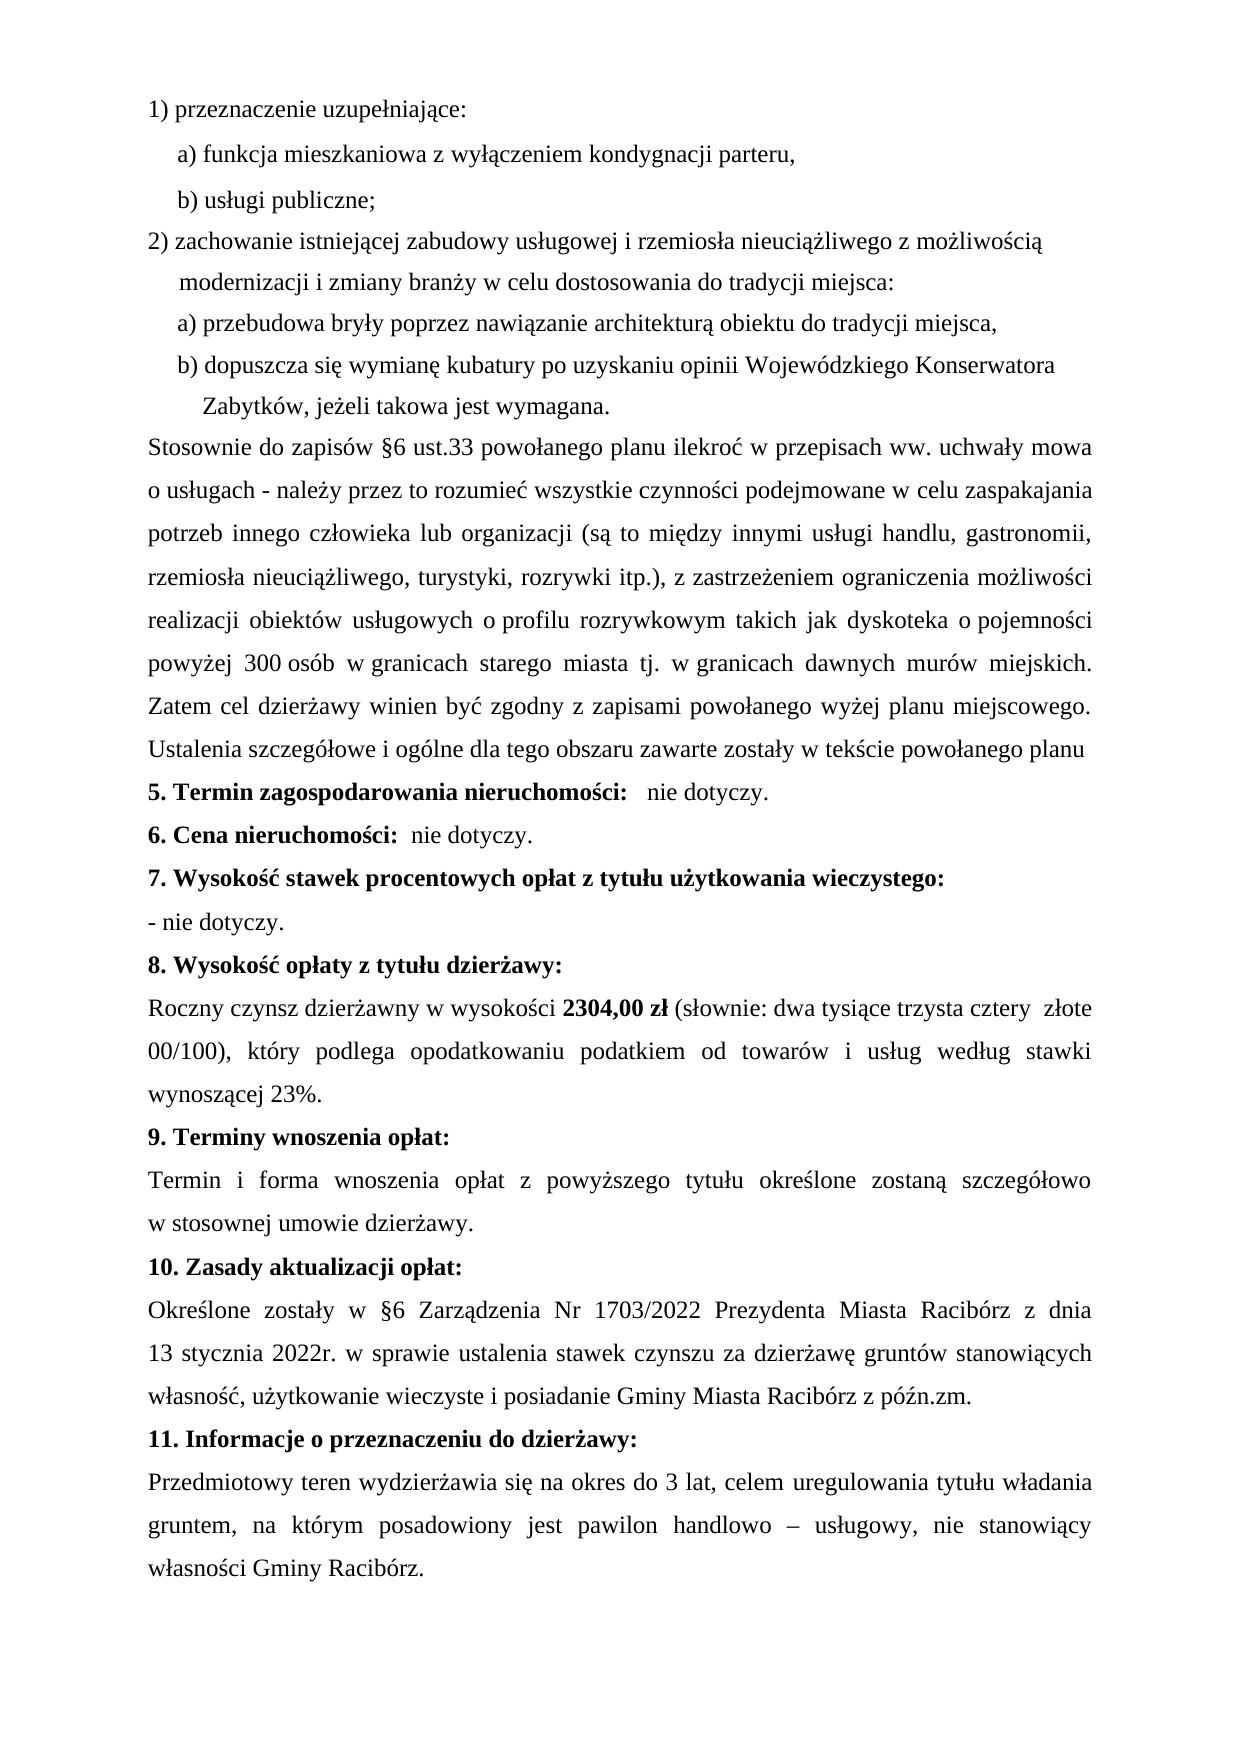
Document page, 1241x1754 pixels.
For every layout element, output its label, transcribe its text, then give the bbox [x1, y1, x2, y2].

text 1) przeznaczenie uzupełniające: [148, 94, 1093, 122]
text Zabytków, jeżeli takowa jest wymagana. [177, 391, 1093, 420]
text 8. Wysokość opłaty z tytułu dzierżawy: [148, 950, 1093, 978]
text Termin i forma wnoszenia opłat z powyższego tytułu określone zostaną szczegółowo w stosownej umowie dzierżawy. [148, 1165, 1093, 1237]
text 2) zachowanie istniejącej zabudowy usługowej i rzemiosła nieuciążliwego z możliwością [148, 226, 1093, 255]
text 11. Informacje o przeznaczeniu do dzierżawy: [148, 1424, 1093, 1453]
text 7. Wysokość stawek procentowych opłat z tytułu użytkowania wieczystego: [148, 863, 1093, 892]
text Stosownie do zapisów §6 ust.33 powołanego planu ilekroć w przepisach ww. uchwały mowa o usługach - należy przez to rozumieć wszystkie czynności podejmowane w celu zaspakajania potrzeb innego człowieka lub organizacji (są to między innymi usługi handlu, gastronomii, rzemiosła nieuciążliwego, turystyki, rozrywki itp.), z zastrzeżeniem ograniczenia możliwości realizacji obiektów usługowych o profilu rozrywkowym takich jak dyskoteka o pojemności powyżej 300 osób w granicach starego miasta tj. w granicach dawnych murów miejskich. Zatem cel dzierżawy winien być zgodny z zapisami powołanego wyżej planu miejscowego. Ustalenia szczegółowe i ogólne dla tego obszaru zawarte zostały w tekście powołanego planu [148, 432, 1093, 763]
text b) usługi publiczne; [177, 185, 1093, 213]
text Przedmiotowy teren wydzierżawia się na okres do 3 lat, celem uregulowania tytułu władania gruntem, na którym posadowiony jest pawilon handlowo – usługowy, nie stanowiący własności Gminy Racibórz. [148, 1467, 1093, 1582]
text a) funkcja mieszkaniowa z wyłączeniem kondygnacji parteru, [177, 139, 1093, 168]
text Roczny czynsz dzierżawny w wysokości 2304,00 zł (słownie: dwa tysiące trzysta cztery złote 00/100), który podlega opodatkowaniu podatkiem od towarów i usług według stawki wynoszącej 23%. [148, 993, 1093, 1108]
text 5. Termin zagospodarowania nieruchomości: nie dotyczy. [148, 777, 1093, 806]
text 6. Cena nieruchomości: nie dotyczy. [148, 820, 1093, 849]
text Określone zostały w §6 Zarządzenia Nr 1703/2022 Prezydenta Miasta Racibórz z dnia 13 stycznia 2022r. w sprawie ustalenia stawek czynszu za dzierżawę gruntów stanowiących własność, użytkowanie wieczyste i posiadanie Gminy Miasta Racibórz z późn.zm. [148, 1295, 1093, 1410]
text modernizacji i zmiany branży w celu dostosowania do tradycji miejsca: [148, 267, 1093, 296]
text 10. Zasady aktualizacji opłat: [148, 1252, 1093, 1280]
text a) przebudowa bryły poprzez nawiązanie architekturą obiektu do tradycji miejsca, [177, 308, 1093, 337]
text 9. Terminy wnoszenia opłat: [148, 1122, 1093, 1151]
text b) dopuszcza się wymianę kubatury po uzyskaniu opinii Wojewódzkiego Konserwatora [177, 350, 1093, 378]
text - nie dotyczy. [148, 907, 1093, 935]
